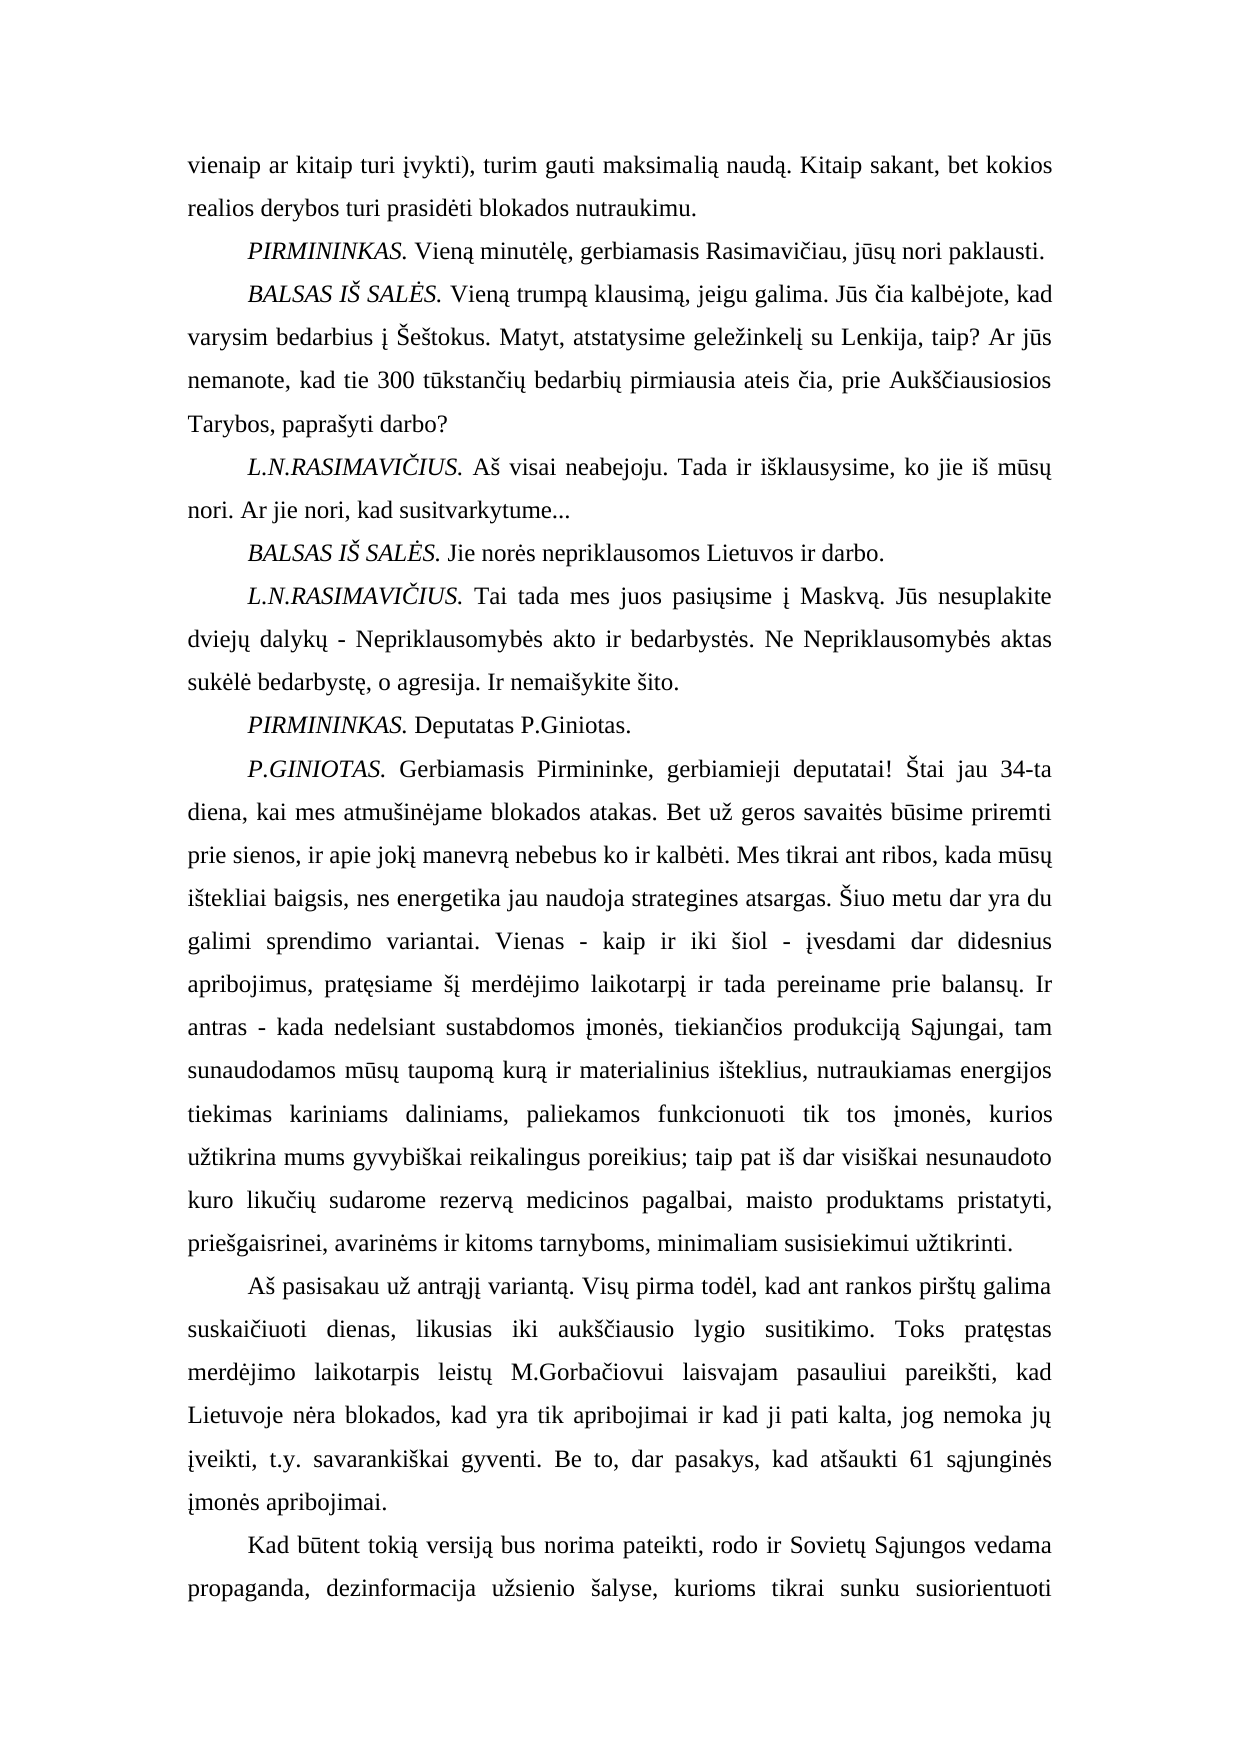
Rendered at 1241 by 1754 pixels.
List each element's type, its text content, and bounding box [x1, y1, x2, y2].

text BALSAS IŠ SALĖS. Jie norės nepriklausomos Lietuvos ir darbo. [187, 538, 1053, 567]
text Kad būtent tokią versiją bus norima pateikti, rodo ir Sovietų Sąjungos vedama propaganda, dezinformacija užsienio šalyse, kurioms tikrai sunku susiorientuoti [187, 1530, 1053, 1602]
text PIRMININKAS. Vieną minutėlę, gerbiamasis Rasimavičiau, jūsų nori paklausti. [187, 236, 1053, 265]
text Aš pasisakau už antrąjį variantą. Visų pirma todėl, kad ant rankos pirštų galima suskaičiuoti dienas, likusias iki aukščiausio lygio susitikimo. Toks pratęstas merdėjimo laikotarpis leistų M.Gorbačiovui laisvajam pasauliui pareikšti, kad Lietuvoje nėra blokados, kad yra tik apribojimai ir kad ji pati kalta, jog nemoka jų įveikti, t.y. savarankiškai gyventi. Be to, dar pasakys, kad atšaukti 61 sąjunginės įmonės apribojimai. [187, 1271, 1053, 1516]
text P.GINIOTAS. Gerbiamasis Pirmininke, gerbiamieji deputatai! Štai jau 34-ta diena, kai mes atmušinėjame blokados atakas. Bet už geros savaitės būsime priremti prie sienos, ir apie jokį manevrą nebebus ko ir kalbėti. Mes tikrai ant ribos, kada mūsų ištekliai baigsis, nes energetika jau naudoja strategines atsargas. Šiuo metu dar yra du galimi sprendimo variantai. Vienas - kaip ir iki šiol - įvesdami dar didesnius apribojimus, pratęsiame šį merdėjimo laikotarpį ir tada pereiname prie balansų. Ir antras - kada nedelsiant sustabdomos įmonės, tiekiančios produkciją Sąjungai, tam sunaudodamos mūsų taupomą kurą ir materialinius išteklius, nutraukiamas energijos tiekimas kariniams daliniams, paliekamos funkcionuoti tik tos įmonės, ku­rios užtikrina mums gyvybiškai reikalingus poreikius; taip pat iš dar visiškai nesunaudoto kuro likučių sudarome rezervą medicinos pagalbai, maisto produktams pristatyti, priešgaisrinei, avarinėms ir kitoms tarnyboms, minimaliam susisiekimui užtikrinti. [187, 754, 1053, 1257]
text PIRMININKAS. Deputatas P.Giniotas. [187, 711, 1053, 739]
text L.N.RASIMAVIČIUS. Aš visai neabejoju. Tada ir išklausysime, ko jie iš mūsų nori. Ar jie nori, kad susitvarkytume... [187, 452, 1053, 524]
text BALSAS IŠ SALĖS. Vieną trumpą klausimą, jeigu galima. Jūs čia kalbė­jote, kad varysim bedarbius į Šeštokus. Matyt, atstatysime geležinkelį su Lenkija, taip? Ar jūs nemanote, kad tie 300 tūkstančių bedarbių pirmiausia ateis čia, prie Aukščiausiosios Tarybos, paprašyti darbo? [187, 279, 1053, 437]
text vienaip ar kitaip turi įvykti), turim gauti maksima­lią naudą. Kitaip sakant, bet kokios realios derybos turi prasidėti blokados nutraukimu. [187, 150, 1053, 222]
text L.N.RASIMAVIČIUS. Tai tada mes juos pasiųsime į Maskvą. Jūs nesuplakite dviejų dalykų - Nepriklausomybės akto ir bedarbystės. Ne Nepriklausomybės aktas sukėlė bedarbystę, o agresija. Ir nemaišykite šito. [187, 581, 1053, 696]
